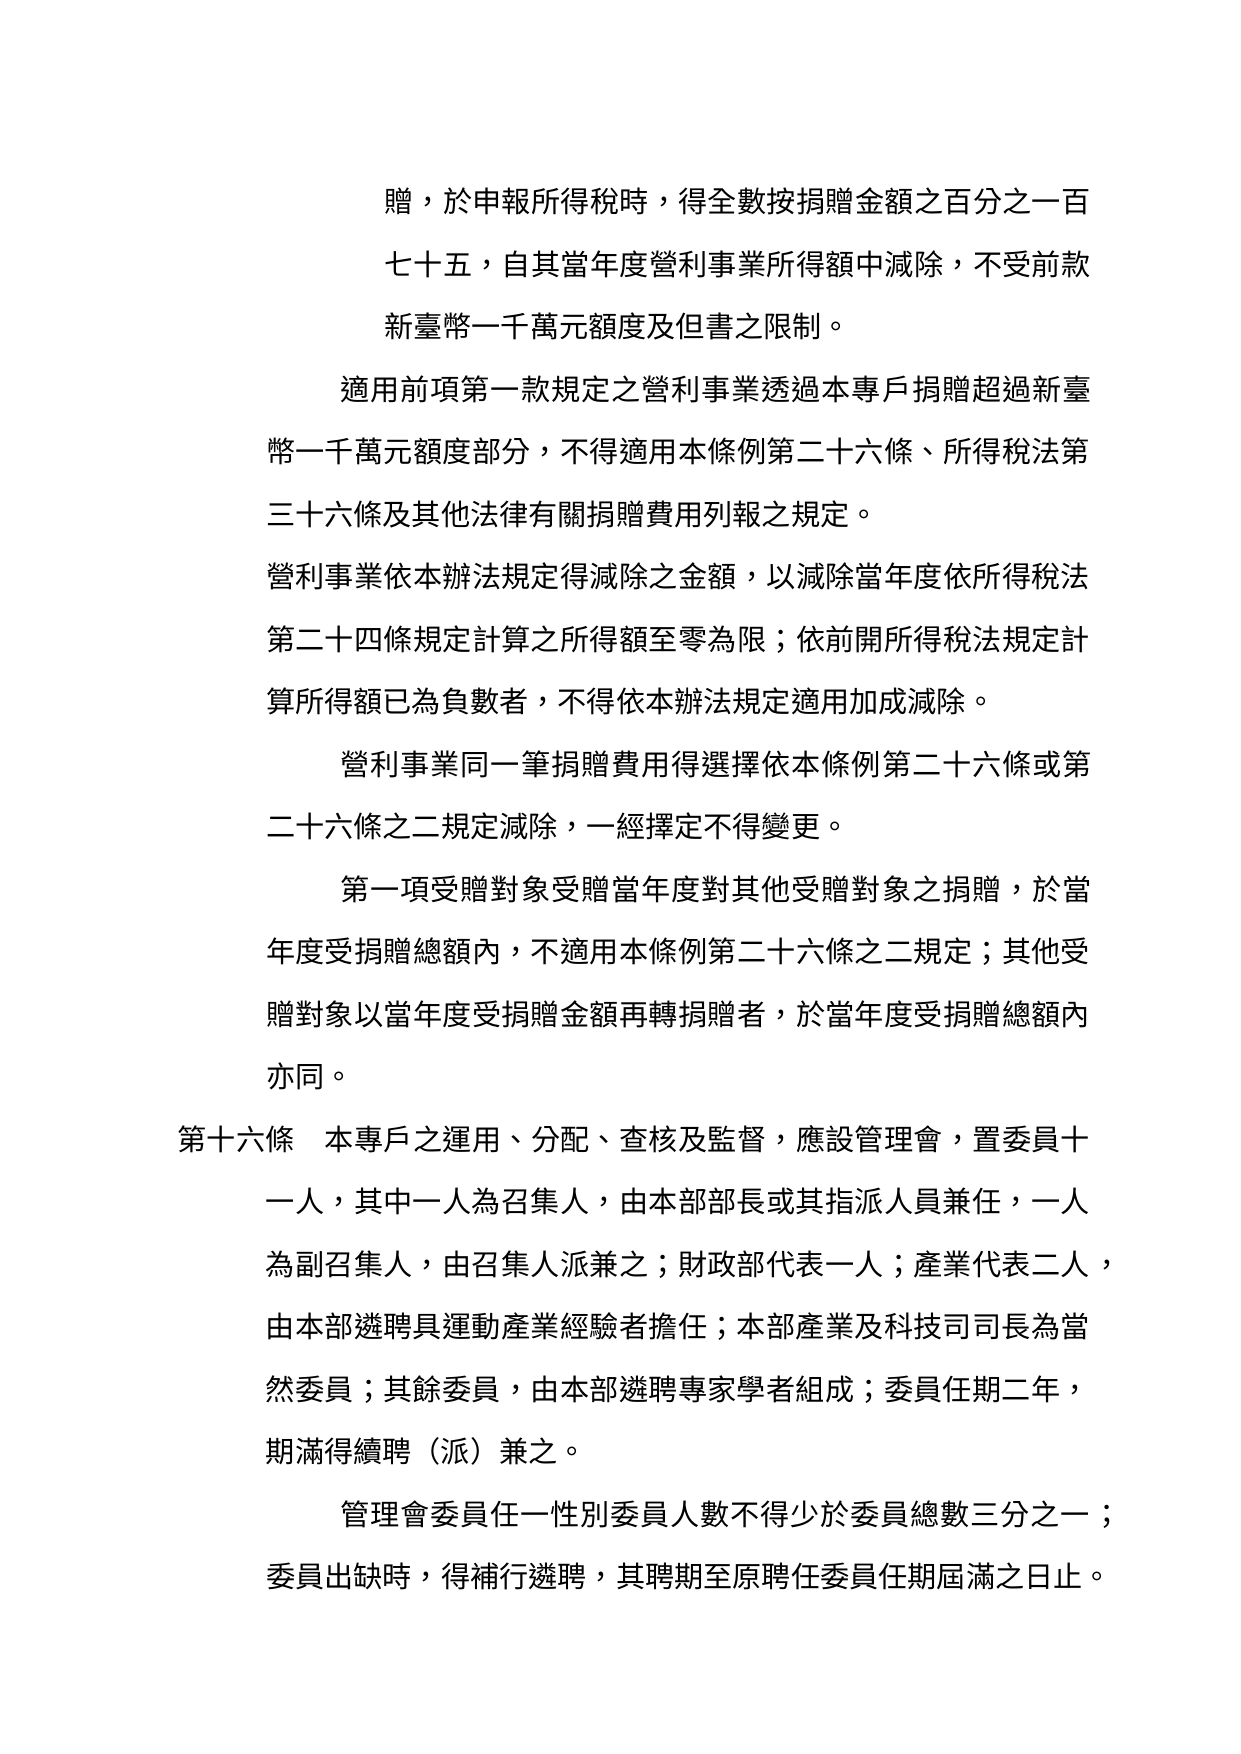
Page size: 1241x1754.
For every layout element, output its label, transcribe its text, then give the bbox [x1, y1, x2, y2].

text 營利事業依本辦法規定得減除之金額，以減除當年度依所得稅法第二十四條規定計算之所得額至零為限；依前開所得稅法規定計算所得額已為負數者，不得依本辦法規定適用加成減除。 [266, 533, 1092, 721]
text 贈，於申報所得稅時，得全數按捐贈金額之百分之一百七十五，自其當年度營利事業所得額中減除，不受前款新臺幣一千萬元額度及但書之限制。 [325, 158, 1092, 346]
text 第十六條 本專戶之運用、分配、查核及監督，應設管理會，置委員十一人，其中一人為召集人，由本部部長或其指派人員兼任，一人為副召集人，由召集人派兼之；財政部代表一人；產業代表二人，由本部遴聘具運動產業經驗者擔任；本部產業及科技司司長為當然委員；其餘委員，由本部遴聘專家學者組成；委員任期二年，期滿得續聘（派）兼之。 [177, 1096, 1092, 1471]
text 適用前項第一款規定之營利事業透過本專戶捐贈超過新臺幣一千萬元額度部分，不得適用本條例第二十六條、所得稅法第三十六條及其他法律有關捐贈費用列報之規定。 [266, 346, 1092, 533]
text 管理會委員任一性別委員人數不得少於委員總數三分之一；委員出缺時，得補行遴聘，其聘期至原聘任委員任期屆滿之日止。 [266, 1471, 1092, 1596]
text 營利事業同一筆捐贈費用得選擇依本條例第二十六條或第二十六條之二規定減除，一經擇定不得變更。 [266, 721, 1092, 846]
text 第一項受贈對象受贈當年度對其他受贈對象之捐贈，於當年度受捐贈總額內，不適用本條例第二十六條之二規定；其他受贈對象以當年度受捐贈金額再轉捐贈者，於當年度受捐贈總額內，亦同。 [266, 846, 1092, 1096]
